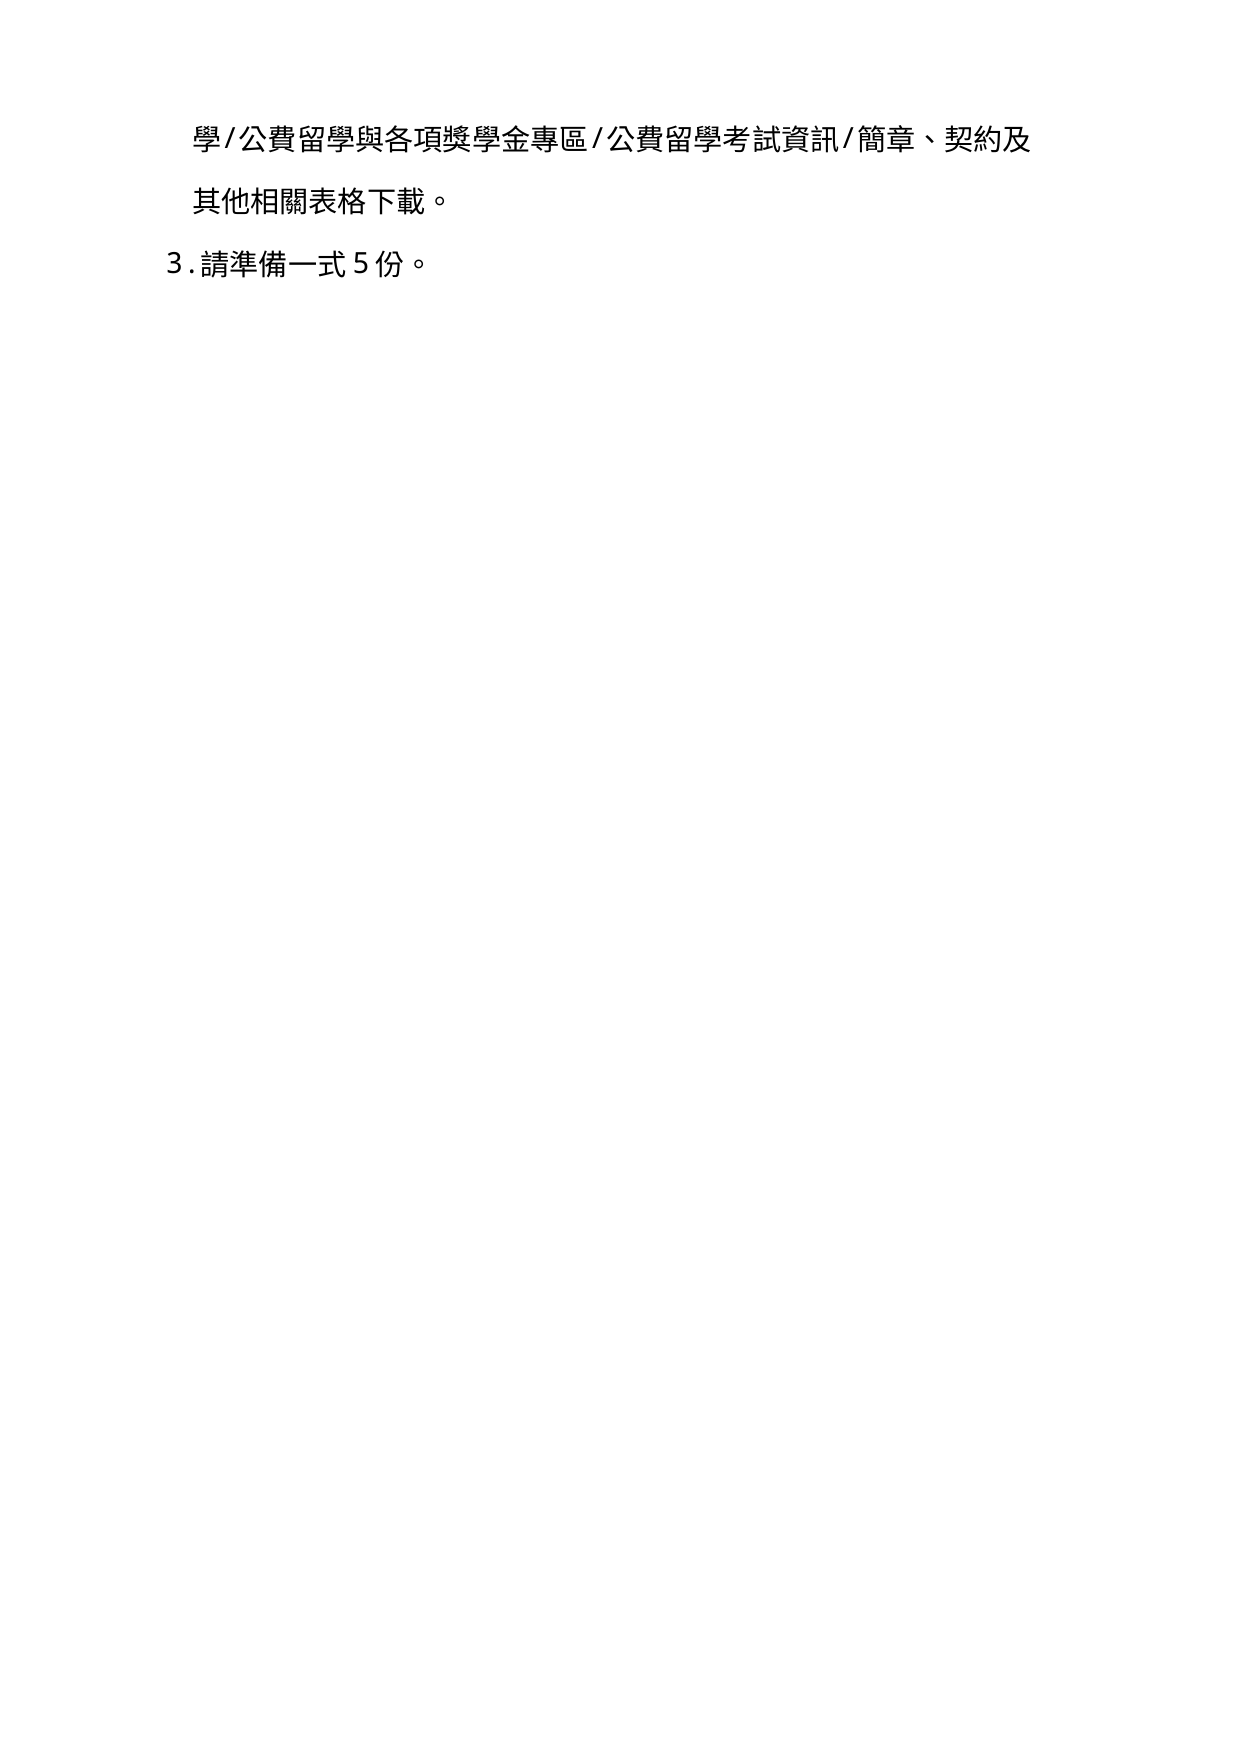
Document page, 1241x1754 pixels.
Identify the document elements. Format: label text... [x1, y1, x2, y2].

text 3.請準備一式5份。 [103, 221, 1053, 283]
text 學/公費留學與各項獎學金專區/公費留學考試資訊/簡章、契約及其他相關表格下載。 [103, 96, 1053, 221]
